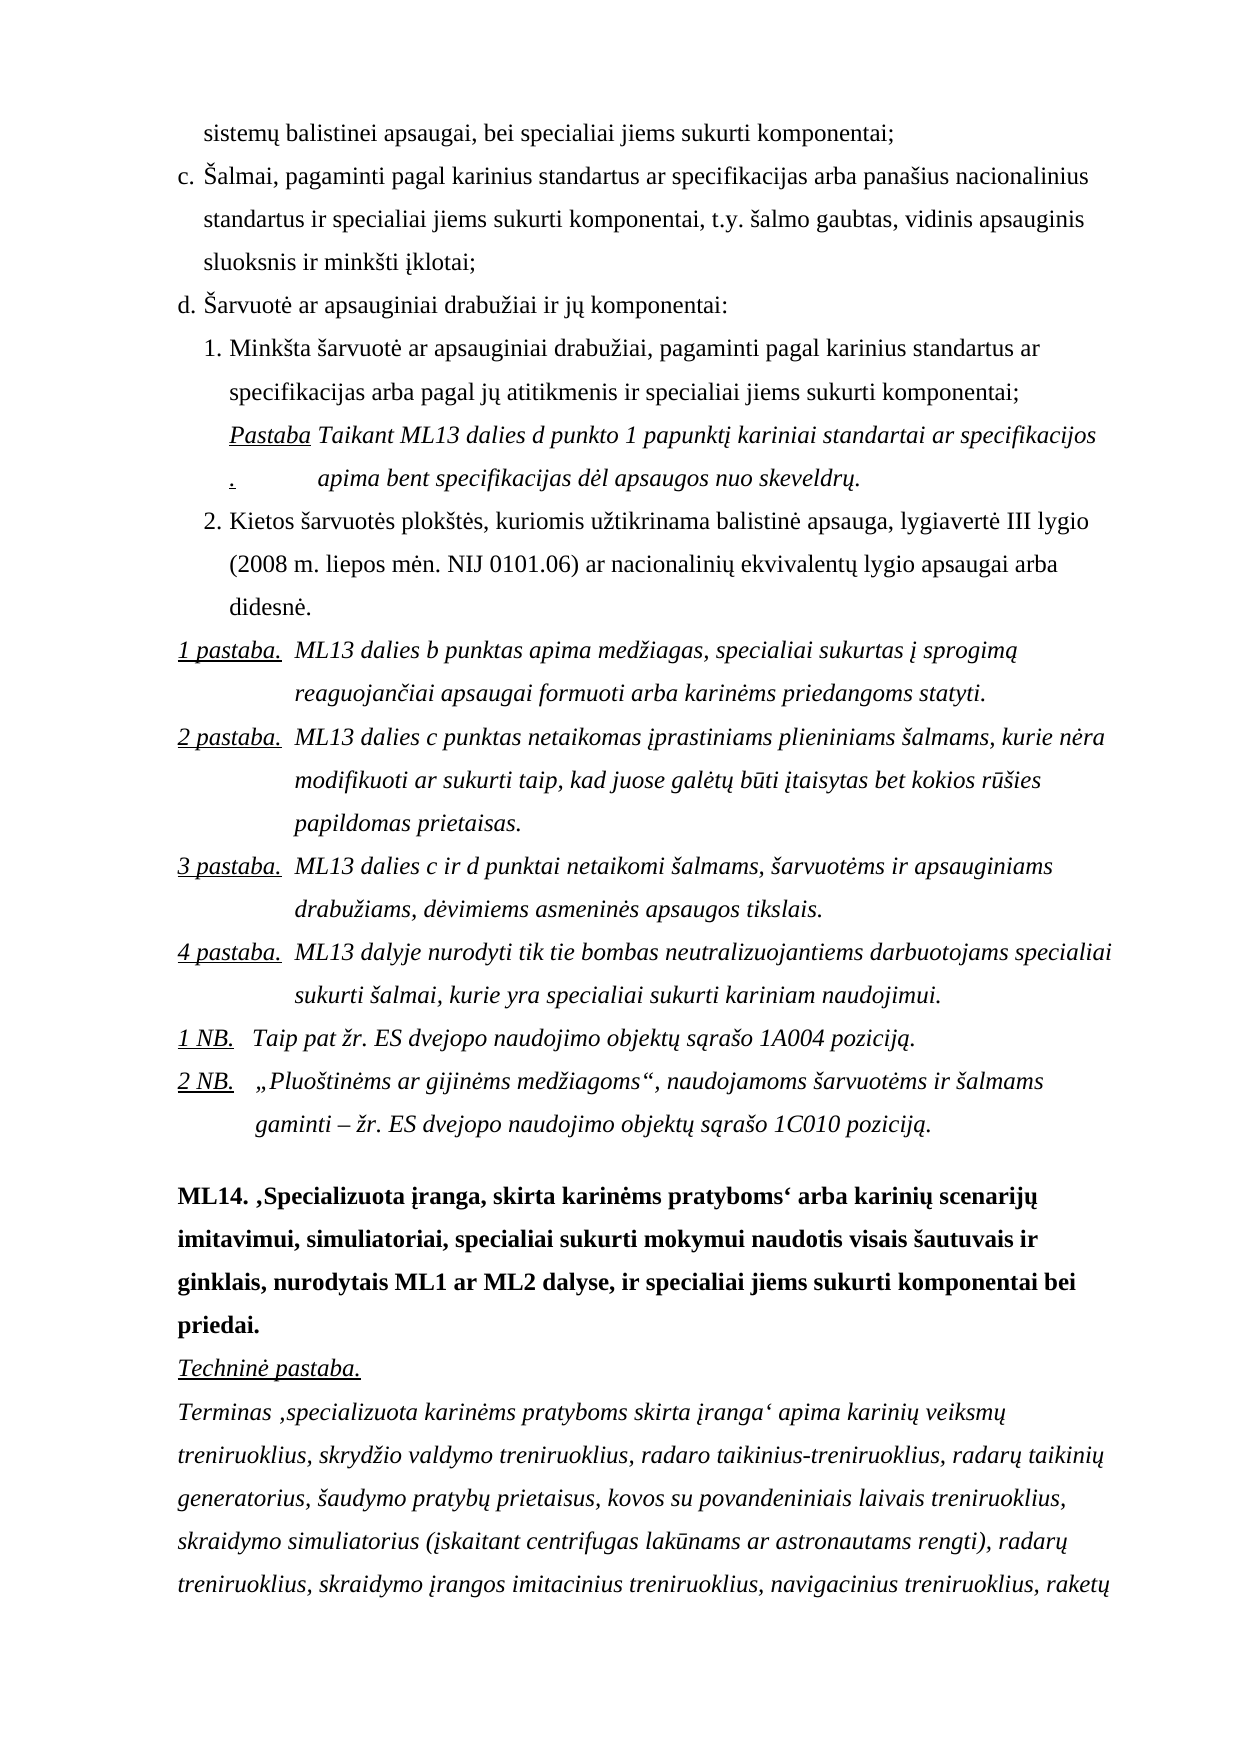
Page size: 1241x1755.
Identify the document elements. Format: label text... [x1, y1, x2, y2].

table_header c. [177, 161, 203, 290]
table_header Šarvuotė ar apsauginiai drabužiai ir jų komponentai: [203, 290, 1122, 334]
table_header Šalmai, pagaminti pagal karinius standartus ar specifikacijas arba panašius nacionalinius standartus ir specialiai jiems sukurti komponentai, t.y. šalmo gaubtas, vidinis apsauginis sluoksnis ir minkšti įklotai; [203, 161, 1122, 290]
table_header ML13 dalies c punktas netaikomas įprastiniams plieniniams šalmams, kurie nėra modifikuoti ar sukurti taip, kad juose galėtų būti įtaisytas bet kokios rūšies papildomas prietaisas. [294, 722, 1122, 851]
table_header Taip pat žr. ES dvejopo naudojimo objektų sąrašo 1A004 poziciją. [252, 1023, 1122, 1066]
table_header d. [177, 290, 203, 635]
table_header ML13 dalyje nurodyti tik tie bombas neutralizuojantiems darbuotojams specialiai sukurti šalmai, kurie yra specialiai sukurti kariniam naudojimui. [294, 937, 1122, 1023]
table_header 2. [203, 506, 229, 635]
table_header „Pluoštinėms ar gijinėms medžiagoms“, naudojamoms šarvuotėms ir šalmams gaminti – žr. ES dvejopo naudojimo objektų sąrašo 1C010 poziciją. [255, 1066, 1122, 1152]
table_header 3 pastaba. [177, 851, 294, 937]
table_header Minkšta šarvuotė ar apsauginiai drabužiai, pagaminti pagal karinius standartus ar specifikacijas arba pagal jų atitikmenis ir specialiai jiems sukurti komponentai; [229, 334, 1122, 506]
table_header Taikant ML13 dalies d punkto 1 papunktį kariniai standartai ar specifikacijos apima bent specifikacijas dėl apsaugos nuo skeveldrų. [318, 420, 1122, 506]
table_header Kietos šarvuotės plokštės, kuriomis užtikrinama balistinė apsauga, lygiavertė III lygio (2008 m. liepos mėn. NIJ 0101.06) ar nacionalinių ekvivalentų lygio apsaugai arba didesnė. [229, 506, 1122, 635]
text Techninė pastaba. [177, 1353, 1122, 1382]
text ML14. ‚Specializuota įranga, skirta karinėms pratyboms‘ arba karinių scenarijų imitavimui, simuliatoriai, specialiai sukurti mokymui naudotis visais šautuvais ir ginklais, nurodytais ML1 ar ML2 dalyse, ir specialiai jiems sukurti komponentai bei priedai. [177, 1181, 1122, 1339]
table_header 1 pastaba. [177, 635, 294, 722]
table_header Pastaba. [229, 420, 317, 506]
table_header 1. [203, 334, 229, 506]
table_header ML13 dalies b punktas apima medžiagas, specialiai sukurtas į sprogimą reaguojančiai apsaugai formuoti arba karinėms priedangoms statyti. [294, 635, 1122, 722]
table_header 4 pastaba. [177, 937, 294, 1023]
table_header 2 pastaba. [177, 722, 294, 851]
text Terminas ‚specializuota karinėms pratyboms skirta įranga‘ apima karinių veiksmų treniruoklius, skrydžio valdymo treniruoklius, radaro taikinius-treniruoklius, radarų taikinių generatorius, šaudymo pratybų prietaisus, kovos su povandeniniais laivais treniruoklius, skraidymo simuliatorius (įskaitant centrifugas lakūnams ar astronautams rengti), radarų treniruoklius, skraidymo įrangos imitacinius treniruoklius, navigacinius treniruoklius, raketų [177, 1397, 1122, 1598]
table_header 1 NB. [177, 1023, 252, 1066]
table_header 2 NB. [177, 1066, 255, 1152]
table_header sistemų balistinei apsaugai, bei specialiai jiems sukurti komponentai; [203, 118, 1122, 161]
table_header ML13 dalies c ir d punktai netaikomi šalmams, šarvuotėms ir apsauginiams drabužiams, dėvimiems asmeninės apsaugos tikslais. [294, 851, 1122, 937]
table_header [177, 118, 203, 161]
